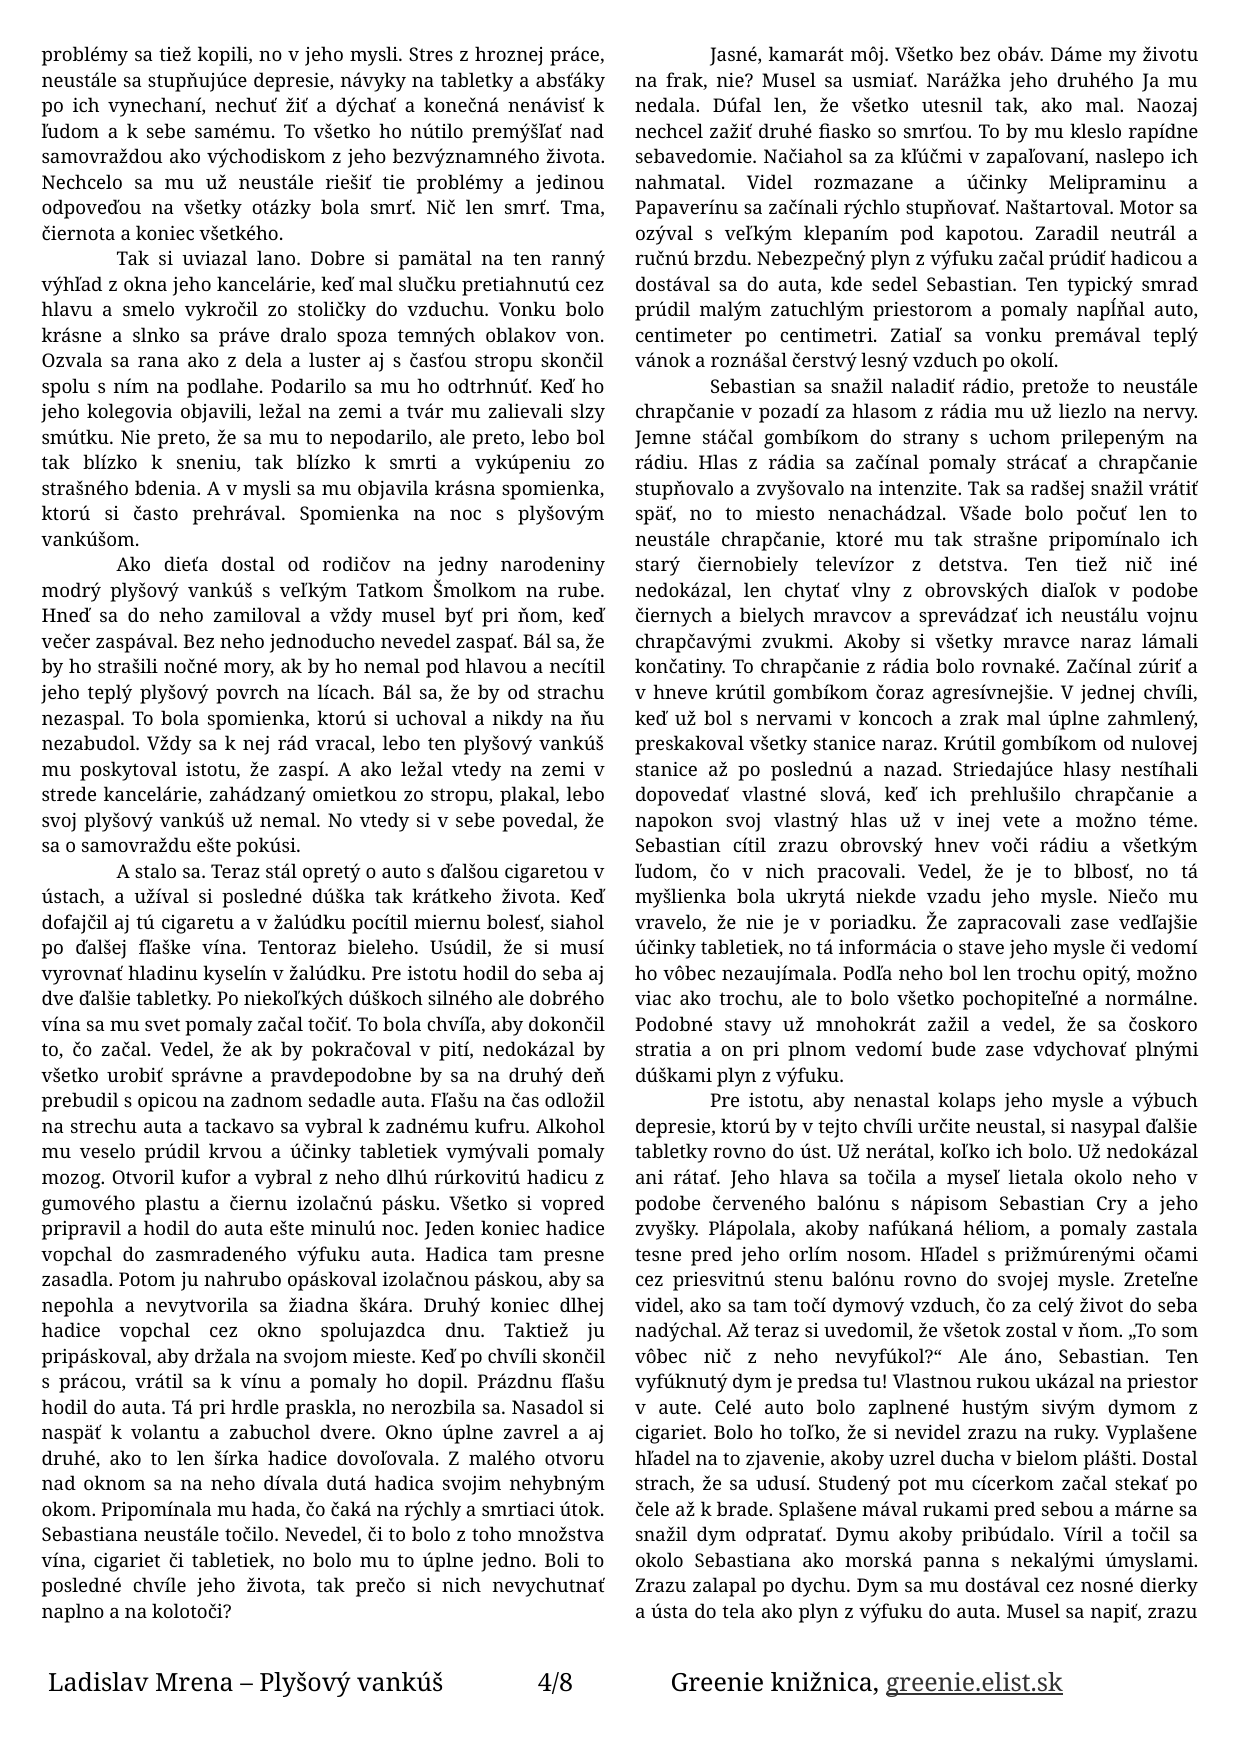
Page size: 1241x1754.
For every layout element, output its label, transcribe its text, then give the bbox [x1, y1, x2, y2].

text A stalo sa. Teraz stál opretý o auto s ďalšou cigaretou v ústach, a užíval si posledné dúška tak krátkeho života. Keď dofajčil aj tú cigaretu a v žalúdku pocítil miernu bolesť, siahol po ďalšej fľaške vína. Tentoraz bieleho. Usúdil, že si musí vyrovnať hladinu kyselín v žalúdku. Pre istotu hodil do seba aj dve ďalšie tabletky. Po niekoľkých dúškoch silného ale dobrého vína sa mu svet pomaly začal točiť. To bola chvíľa, aby dokončil to, čo začal. Vedel, že ak by pokračoval v pití, nedokázal by všetko urobiť správne a pravdepodobne by sa na druhý deň prebudil s opicou na zadnom sedadle auta. Fľašu na čas odložil na strechu auta a tackavo sa vybral k zadnému kufru. Alkohol mu veselo prúdil krvou a účinky tabletiek vymývali pomaly mozog. Otvoril kufor a vybral z neho dlhú rúrkovitú hadicu z gumového plastu a čiernu izolačnú pásku. Všetko si vopred pripravil a hodil do auta ešte minulú noc. Jeden koniec hadice vopchal do zasmradeného výfuku auta. Hadica tam presne zasadla. Potom ju nahrubo opáskoval izolačnou páskou, aby sa nepohla a nevytvorila sa žiadna škára. Druhý koniec dlhej hadice vopchal cez okno spolujazdca dnu. Taktiež ju pripáskoval, aby držala na svojom mieste. Keď po chvíli skončil s prácou, vrátil sa k vínu a pomaly ho dopil. Prázdnu fľašu hodil do auta. Tá pri hrdle praskla, no nerozbila sa. Nasadol si naspäť k volantu a zabuchol dvere. Okno úplne zavrel a aj druhé, ako to len šírka hadice dovoľovala. Z malého otvoru nad oknom sa na neho dívala dutá hadica svojim nehybným okom. Pripomínala mu hada, čo čaká na rýchly a smrtiaci útok. Sebastiana neustále točilo. Nevedel, či to bolo z toho množstva vína, cigariet či tabletiek, no bolo mu to úplne jedno. Boli to posledné chvíle jeho života, tak prečo si nich nevychutnať naplno a na kolotoči? [41, 858, 605, 1624]
text Sebastian sa snažil naladiť rádio, pretože to neustále chrapčanie v pozadí za hlasom z rádia mu už liezlo na nervy. Jemne stáčal gombíkom do strany s uchom prilepeným na rádiu. Hlas z rádia sa začínal pomaly strácať a chrapčanie stupňovalo a zvyšovalo na intenzite. Tak sa radšej snažil vrátiť späť, no to miesto nenachádzal. Všade bolo počuť len to neustále chrapčanie, ktoré mu tak strašne pripomínalo ich starý čiernobiely televízor z detstva. Ten tiež nič iné nedokázal, len chytať vlny z obrovských diaľok v podobe čiernych a bielych mravcov a sprevádzať ich neustálu vojnu chrapčavými zvukmi. Akoby si všetky mravce naraz lámali končatiny. To chrapčanie z rádia bolo rovnaké. Začínal zúriť a v hneve krútil gombíkom čoraz agresívnejšie. V jednej chvíli, keď už bol s nervami v koncoch a zrak mal úplne zahmlený, preskakoval všetky stanice naraz. Krútil gombíkom od nulovej stanice až po poslednú a nazad. Striedajúce hlasy nestíhali dopovedať vlastné slová, keď ich prehlušilo chrapčanie a napokon svoj vlastný hlas už v inej vete a možno téme. Sebastian cítil zrazu obrovský hnev voči rádiu a všetkým ľudom, čo v nich pracovali. Vedel, že je to blbosť, no tá myšlienka bola ukrytá niekde vzadu jeho mysle. Niečo mu vravelo, že nie je v poriadku. Že zapracovali zase vedľajšie účinky tabletiek, no tá informácia o stave jeho mysle či vedomí ho vôbec nezaujímala. Podľa neho bol len trochu opitý, možno viac ako trochu, ale to bolo všetko pochopiteľné a normálne. Podobné stavy už mnohokrát zažil a vedel, že sa čoskoro stratia a on pri plnom vedomí bude zase vdychovať plnými dúškami plyn z výfuku. [635, 373, 1199, 1088]
text Ako dieťa dostal od rodičov na jedny narodeniny modrý plyšový vankúš s veľkým Tatkom Šmolkom na rube. Hneď sa do neho zamiloval a vždy musel byť pri ňom, keď večer zaspával. Bez neho jednoducho nevedel zaspať. Bál sa, že by ho strašili nočné mory, ak by ho nemal pod hlavou a necítil jeho teplý plyšový povrch na lícach. Bál sa, že by od strachu nezaspal. To bola spomienka, ktorú si uchoval a nikdy na ňu nezabudol. Vždy sa k nej rád vracal, lebo ten plyšový vankúš mu poskytoval istotu, že zaspí. A ako ležal vtedy na zemi v strede kancelárie, zahádzaný omietkou zo stropu, plakal, lebo svoj plyšový vankúš už nemal. No vtedy si v sebe povedal, že sa o samovraždu ešte pokúsi. [41, 552, 605, 858]
text Jasné, kamarát môj. Všetko bez obáv. Dáme my životu na frak, nie? Musel sa usmiať. Narážka jeho druhého Ja mu nedala. Dúfal len, že všetko utesnil tak, ako mal. Naozaj nechcel zažiť druhé fiasko so smrťou. To by mu kleslo rapídne sebavedomie. Načiahol sa za kľúčmi v zapaľovaní, naslepo ich nahmatal. Videl rozmazane a účinky Melipraminu a Papaverínu sa začínali rýchlo stupňovať. Naštartoval. Motor sa ozýval s veľkým klepaním pod kapotou. Zaradil neutrál a ručnú brzdu. Nebezpečný plyn z výfuku začal prúdiť hadicou a dostával sa do auta, kde sedel Sebastian. Ten typický smrad prúdil malým zatuchlým priestorom a pomaly napĺňal auto, centimeter po centimetri. Zatiaľ sa vonku premával teplý vánok a roznášal čerstvý lesný vzduch po okolí. [635, 41, 1199, 373]
text Pre istotu, aby nenastal kolaps jeho mysle a výbuch depresie, ktorú by v tejto chvíli určite neustal, si nasypal ďalšie tabletky rovno do úst. Už nerátal, koľko ich bolo. Už nedokázal ani rátať. Jeho hlava sa točila a myseľ lietala okolo neho v podobe červeného balónu s nápisom Sebastian Cry a jeho zvyšky. Plápolala, akoby nafúkaná héliom, a pomaly zastala tesne pred jeho orlím nosom. Hľadel s prižmúrenými očami cez priesvitnú stenu balónu rovno do svojej mysle. Zreteľne videl, ako sa tam točí dymový vzduch, čo za celý život do seba nadýchal. Až teraz si uvedomil, že všetok zostal v ňom. „To som vôbec nič z neho nevyfúkol?“ Ale áno, Sebastian. Ten vyfúknutý dym je predsa tu! Vlastnou rukou ukázal na priestor v aute. Celé auto bolo zaplnené hustým sivým dymom z cigariet. Bolo ho toľko, že si nevidel zrazu na ruky. Vyplašene hľadel na to zjavenie, akoby uzrel ducha v bielom plášti. Dostal strach, že sa udusí. Studený pot mu cícerkom začal stekať po čele až k brade. Splašene mával rukami pred sebou a márne sa snažil dym odpratať. Dymu akoby pribúdalo. Víril a točil sa okolo Sebastiana ako morská panna s nekalými úmyslami. Zrazu zalapal po dychu. Dym sa mu dostával cez nosné dierky a ústa do tela ako plyn z výfuku do auta. Musel sa napiť, zrazu [635, 1088, 1199, 1624]
text Tak si uviazal lano. Dobre si pamätal na ten ranný výhľad z okna jeho kancelárie, keď mal slučku pretiahnutú cez hlavu a smelo vykročil zo stoličky do vzduchu. Vonku bolo krásne a slnko sa práve dralo spoza temných oblakov von. Ozvala sa rana ako z dela a luster aj s časťou stropu skončil spolu s ním na podlahe. Podarilo sa mu ho odtrhnúť. Keď ho jeho kolegovia objavili, ležal na zemi a tvár mu zalievali slzy smútku. Nie preto, že sa mu to nepodarilo, ale preto, lebo bol tak blízko k sneniu, tak blízko k smrti a vykúpeniu zo strašného bdenia. A v mysli sa mu objavila krásna spomienka, ktorú si často prehrával. Spomienka na noc s plyšovým vankúšom. [41, 246, 605, 552]
text problémy sa tiež kopili, no v jeho mysli. Stres z hroznej práce, neustále sa stupňujúce depresie, návyky na tabletky a absťáky po ich vynechaní, nechuť žiť a dýchať a konečná nenávisť k ľudom a k sebe samému. To všetko ho nútilo premýšľať nad samovraždou ako východiskom z jeho bezvýznamného života. Nechcelo sa mu už neustále riešiť tie problémy a jedinou odpoveďou na všetky otázky bola smrť. Nič len smrť. Tma, čiernota a koniec všetkého. [41, 41, 605, 246]
